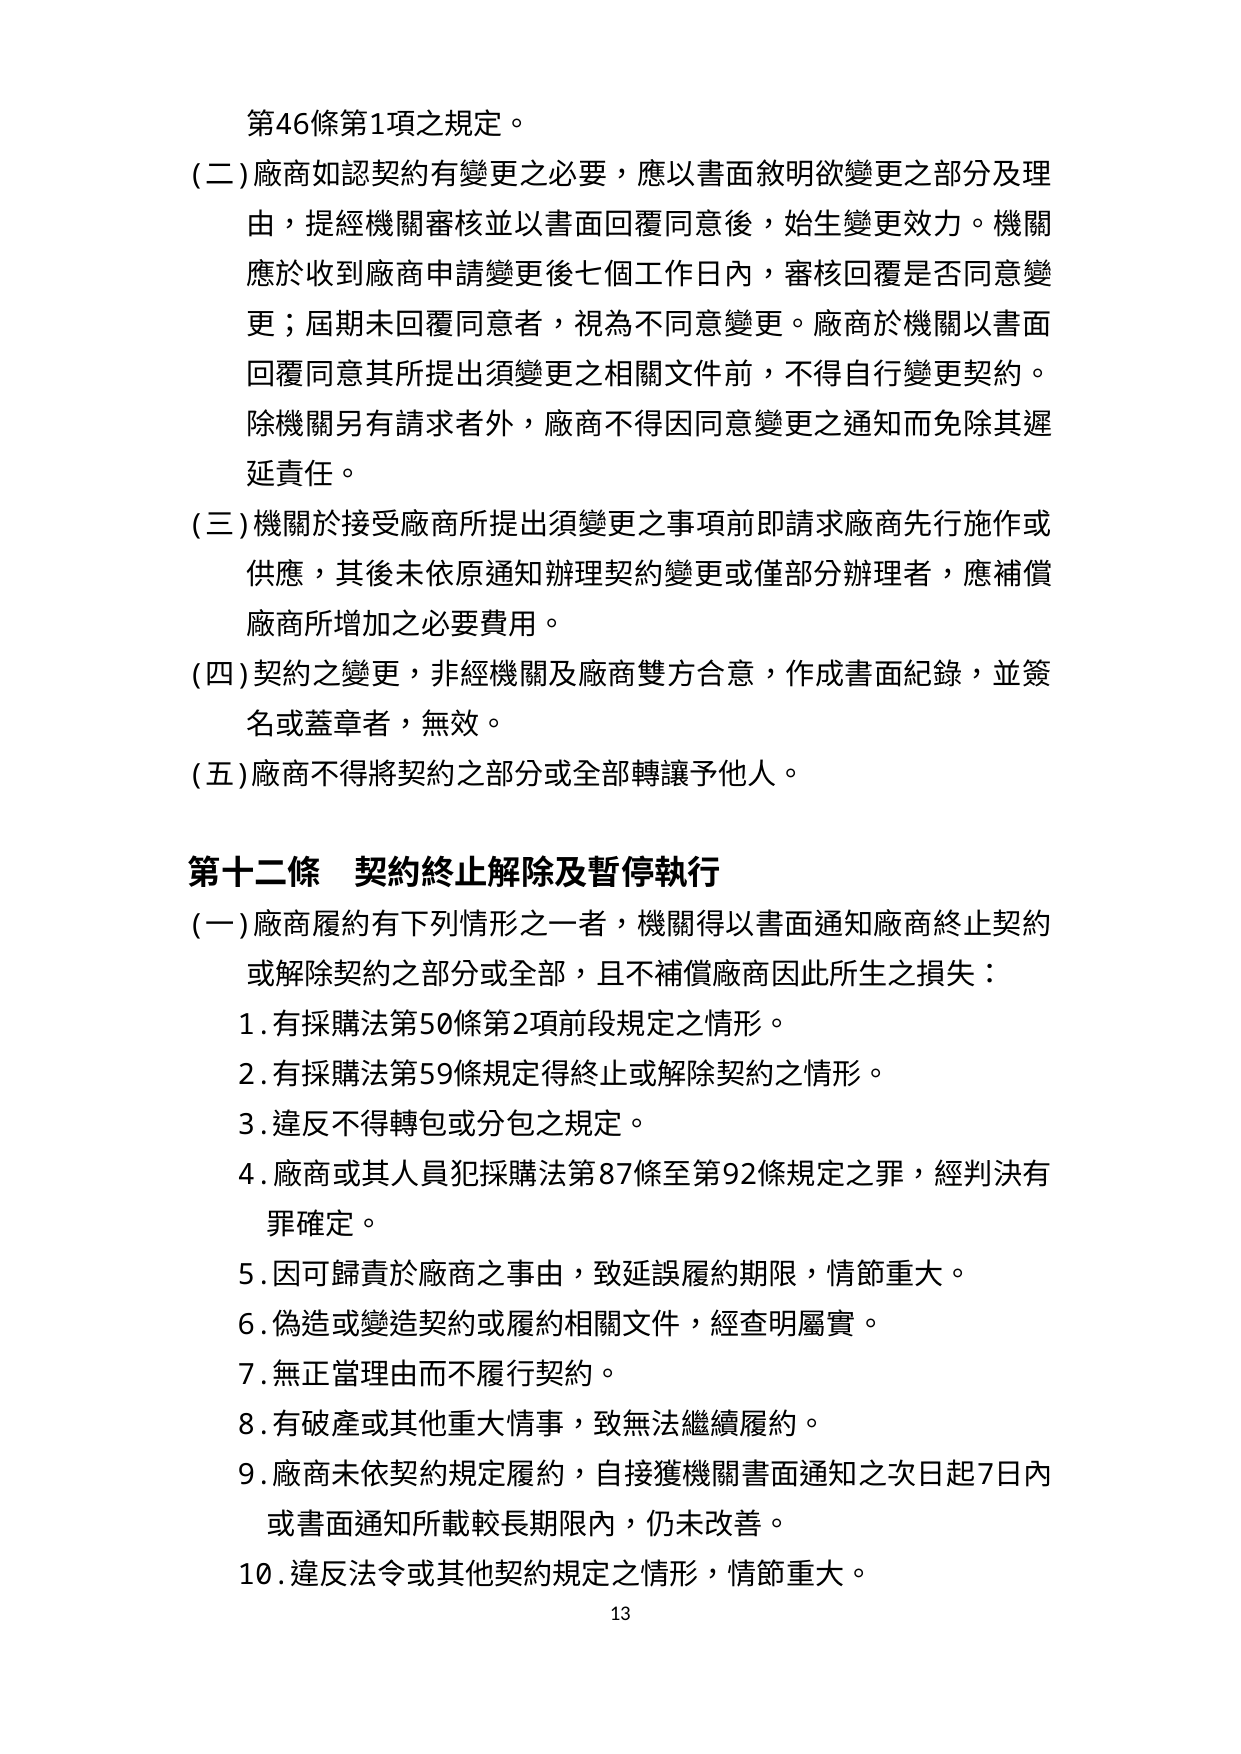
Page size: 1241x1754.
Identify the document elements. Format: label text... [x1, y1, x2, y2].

text 1.有採購法第50條第2項前段規定之情形。 [237, 994, 1053, 1044]
text 第46條第1項之規定。 [187, 94, 1053, 144]
text 10.違反法令或其他契約規定之情形，情節重大。 [237, 1544, 1053, 1594]
text (一)廠商履約有下列情形之一者，機關得以書面通知廠商終止契約或解除契約之部分或全部，且不補償廠商因此所生之損失： [187, 894, 1053, 994]
text 5.因可歸責於廠商之事由，致延誤履約期限，情節重大。 [237, 1244, 1053, 1294]
text (二)廠商如認契約有變更之必要，應以書面敘明欲變更之部分及理由，提經機關審核並以書面回覆同意後，始生變更效力。機關應於收到廠商申請變更後七個工作日內，審核回覆是否同意變更；屆期未回覆同意者，視為不同意變更。廠商於機關以書面回覆同意其所提出須變更之相關文件前，不得自行變更契約。除機關另有請求者外，廠商不得因同意變更之通知而免除其遲延責任。 [187, 144, 1053, 494]
text 6.偽造或變造契約或履約相關文件，經查明屬實。 [237, 1294, 1053, 1344]
text 9.廠商未依契約規定履約，自接獲機關書面通知之次日起7日內或書面通知所載較長期限內，仍未改善。 [237, 1444, 1053, 1544]
text 7.無正當理由而不履行契約。 [237, 1344, 1053, 1394]
text 2.有採購法第59條規定得終止或解除契約之情形。 [237, 1044, 1053, 1094]
text (五)廠商不得將契約之部分或全部轉讓予他人。 [187, 744, 1053, 794]
text 3.違反不得轉包或分包之規定。 [237, 1094, 1053, 1144]
text (三)機關於接受廠商所提出須變更之事項前即請求廠商先行施作或供應，其後未依原通知辦理契約變更或僅部分辦理者，應補償廠商所增加之必要費用。 [187, 494, 1053, 644]
text 4.廠商或其人員犯採購法第87條至第92條規定之罪，經判決有罪確定。 [237, 1144, 1053, 1244]
text (四)契約之變更，非經機關及廠商雙方合意，作成書面紀錄，並簽名或蓋章者，無效。 [187, 644, 1053, 744]
text 第十二條 契約終止解除及暫停執行 [187, 844, 1053, 894]
text 8.有破產或其他重大情事，致無法繼續履約。 [237, 1394, 1053, 1444]
